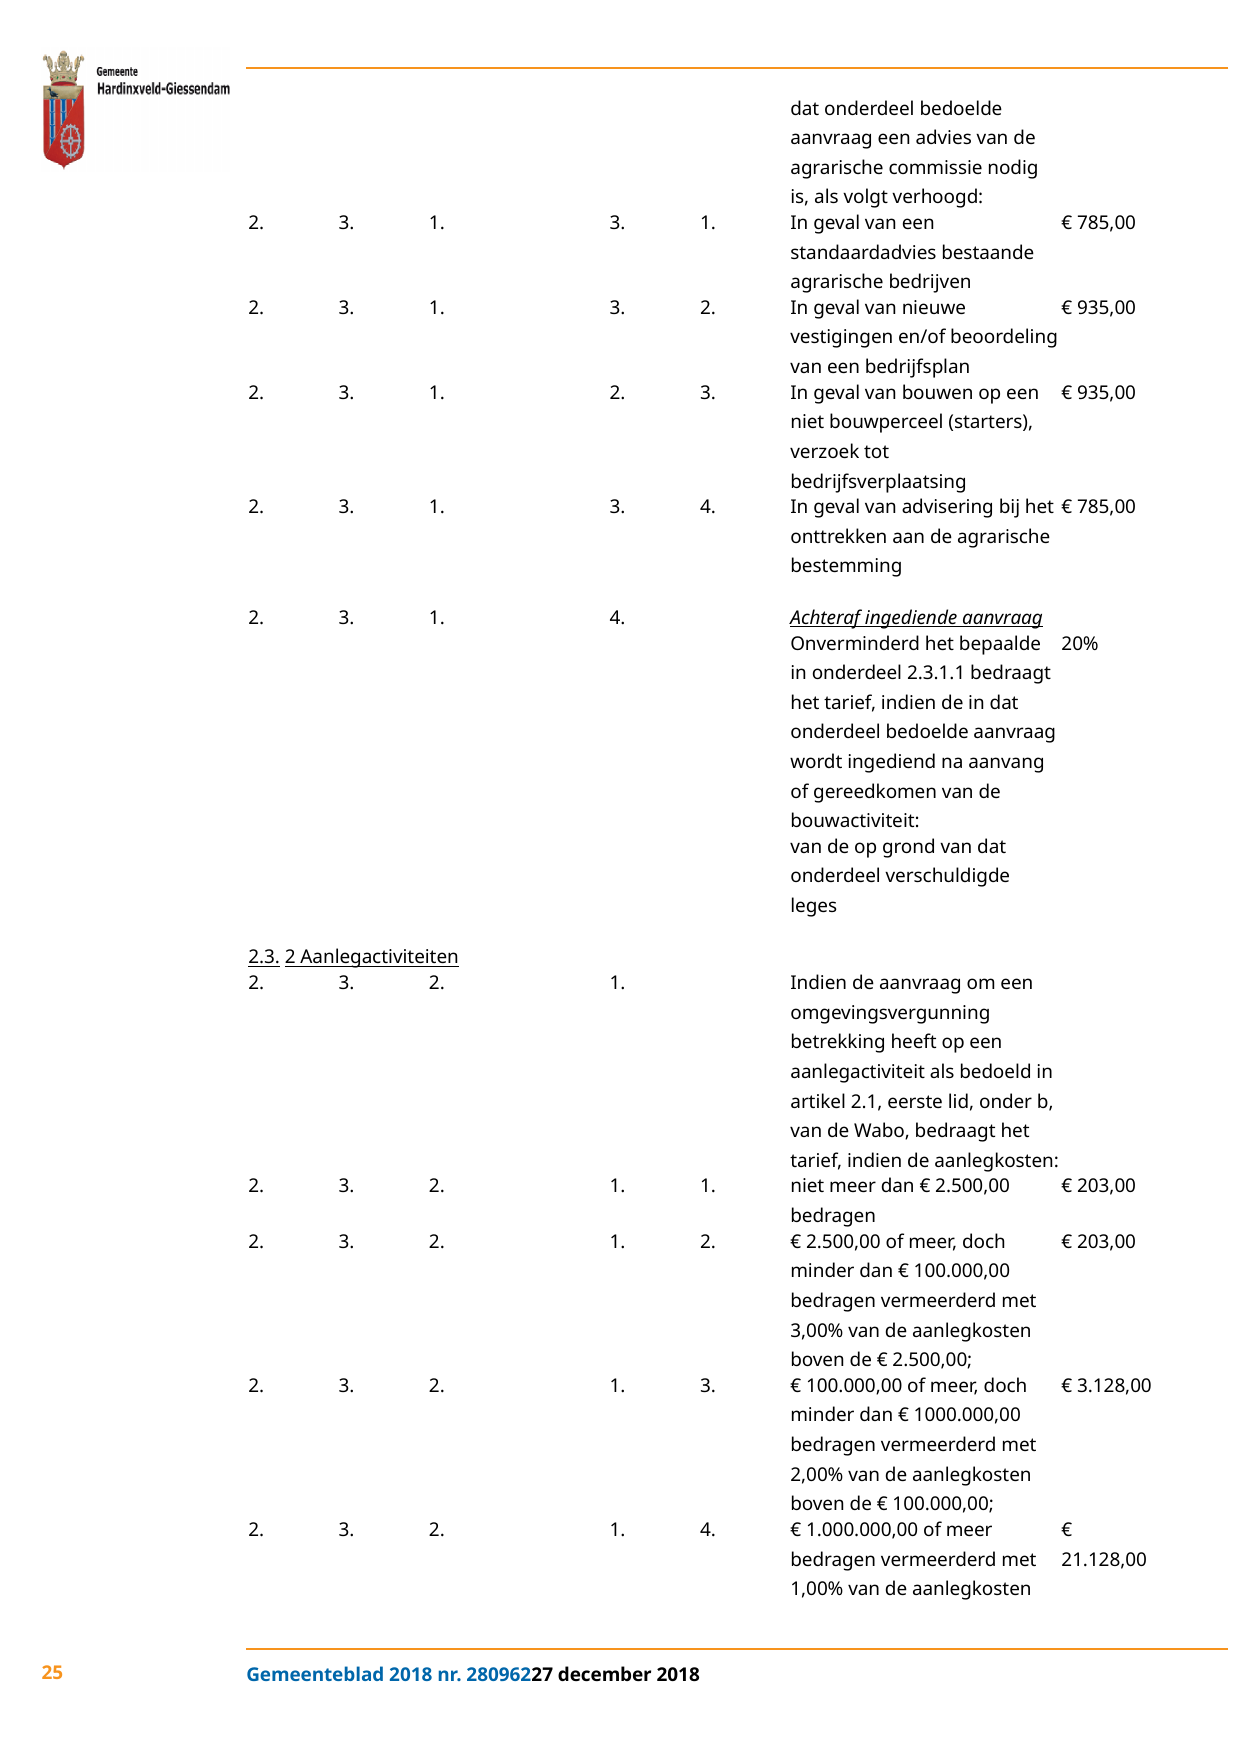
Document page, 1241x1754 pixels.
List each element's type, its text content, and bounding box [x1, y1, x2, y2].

table_cell 3. [609, 209, 700, 294]
table_cell 2. [700, 294, 790, 379]
table_cell 2. [248, 209, 338, 294]
table_cell 1. [429, 209, 609, 294]
table_cell € 3.128,00 [1061, 1372, 1152, 1516]
table_cell [1061, 833, 1152, 918]
table_cell 2. [248, 1173, 338, 1228]
table_cell 3. [338, 970, 429, 1173]
table_cell 2. [429, 1516, 609, 1601]
table_cell 3. [338, 494, 429, 578]
table_cell [609, 95, 700, 209]
table_cell [700, 630, 790, 833]
table_cell In geval van bouwen op een niet bouwperceel (starters), verzoek tot bedrijfsverplaatsing [790, 379, 1061, 493]
table_cell € 203,00 [1061, 1173, 1152, 1228]
table_cell € 1.000.000,00 of meer bedragen vermeerderd met 1,00% van de aanlegkosten [790, 1516, 1061, 1601]
table_cell 3. [338, 1228, 429, 1372]
table_cell Onverminderd het bepaalde in onderdeel 2.3.1.1 bedraagt het tarief, indien de in dat onderdeel bedoelde aanvraag wordt ingediend na aanvang of gereedkomen van de bouwactiviteit: [790, 630, 1061, 833]
table_cell [429, 95, 609, 209]
table_cell € 2.500,00 of meer, doch minder dan € 100.000,00 bedragen vermeerderd met 3,00% van de aanlegkosten boven de € 2.500,00; [790, 1228, 1061, 1372]
table_cell 3. [338, 604, 429, 630]
table_cell 1. [429, 604, 609, 630]
table_cell [700, 970, 790, 1173]
table_cell [248, 95, 338, 209]
table_cell 2. [248, 970, 338, 1173]
table_cell € 935,00 [1061, 294, 1152, 379]
table_cell [609, 630, 700, 833]
table_cell 2. [429, 1173, 609, 1228]
table_cell 3. [338, 1173, 429, 1228]
table_cell 1. [429, 294, 609, 379]
table_cell € 785,00 [1061, 209, 1152, 294]
table_cell 1. [700, 209, 790, 294]
table_cell € 203,00 [1061, 1228, 1152, 1372]
table_cell [1061, 95, 1152, 209]
table_cell 1. [609, 970, 700, 1173]
table_cell 2. [248, 1372, 338, 1516]
table_cell € 935,00 [1061, 379, 1152, 493]
table_cell [248, 630, 338, 833]
table_cell 2. [248, 1228, 338, 1372]
table_cell 3. [609, 494, 700, 578]
table_cell [248, 833, 338, 918]
table_cell van de op grond van dat onderdeel verschuldigde leges [790, 833, 1061, 918]
table_cell 1. [609, 1173, 700, 1228]
table_cell [248, 918, 1152, 944]
table_cell In geval van advisering bij het onttrekken aan de agrarische bestemming [790, 494, 1061, 578]
table_cell 2. [248, 494, 338, 578]
table_cell 1. [609, 1372, 700, 1516]
table_cell 3. [338, 294, 429, 379]
table_cell 4. [700, 1516, 790, 1601]
table_cell € 785,00 [1061, 494, 1152, 578]
table_cell 3. [338, 209, 429, 294]
table_cell 2. [429, 1228, 609, 1372]
table_cell [700, 604, 790, 630]
table_cell 2.3. 2 Aanlegactiviteiten [248, 944, 1152, 969]
table_cell [338, 95, 429, 209]
table_cell [609, 833, 700, 918]
table_cell 1. [700, 1173, 790, 1228]
table_cell 2. [609, 379, 700, 493]
table_cell [338, 833, 429, 918]
table_cell In geval van nieuwe vestigingen en/of beoordeling van een bedrijfsplan [790, 294, 1061, 379]
table_cell [1061, 970, 1152, 1173]
table_cell 2. [429, 970, 609, 1173]
table_cell 3. [338, 1516, 429, 1601]
table_cell 20% [1061, 630, 1152, 833]
table_cell In geval van een standaardadvies bestaande agrarische bedrijven [790, 209, 1061, 294]
table_cell 3. [338, 1372, 429, 1516]
table_cell € 21.128,00 [1061, 1516, 1152, 1601]
table_cell [338, 630, 429, 833]
table_cell 2. [700, 1228, 790, 1372]
table_cell 4. [700, 494, 790, 578]
table_cell 2. [248, 604, 338, 630]
table_cell Indien de aanvraag om een omgevingsvergunning betrekking heeft op een aanlegactiviteit als bedoeld in artikel 2.1, eerste lid, onder b, van de Wabo, bedraagt het tarief, indien de aanlegkosten: [790, 970, 1061, 1173]
table_cell 2. [248, 1516, 338, 1601]
table_cell [1061, 604, 1152, 630]
table_cell 1. [429, 494, 609, 578]
table_cell 1. [609, 1228, 700, 1372]
table_cell 3. [609, 294, 700, 379]
table_cell 2. [248, 294, 338, 379]
table_cell dat onderdeel bedoelde aanvraag een advies van de agrarische commissie nodig is, als volgt verhoogd: [790, 95, 1061, 209]
table_cell € 100.000,00 of meer, doch minder dan € 1000.000,00 bedragen vermeerderd met 2,00% van de aanlegkosten boven de € 100.000,00; [790, 1372, 1061, 1516]
table_cell 4. [609, 604, 700, 630]
table_cell 1. [429, 379, 609, 493]
table_cell [700, 95, 790, 209]
table_cell 2. [429, 1372, 609, 1516]
table_cell 3. [338, 379, 429, 493]
table_cell 3. [700, 1372, 790, 1516]
table_cell [700, 833, 790, 918]
table_cell [248, 579, 1152, 604]
table_cell 1. [609, 1516, 700, 1601]
picture [41, 47, 231, 172]
table_cell niet meer dan € 2.500,00 bedragen [790, 1173, 1061, 1228]
table_cell Achteraf ingediende aanvraag [790, 604, 1061, 630]
table_cell [429, 630, 609, 833]
table_cell [429, 833, 609, 918]
table_cell 3. [700, 379, 790, 493]
table_cell 2. [248, 379, 338, 493]
